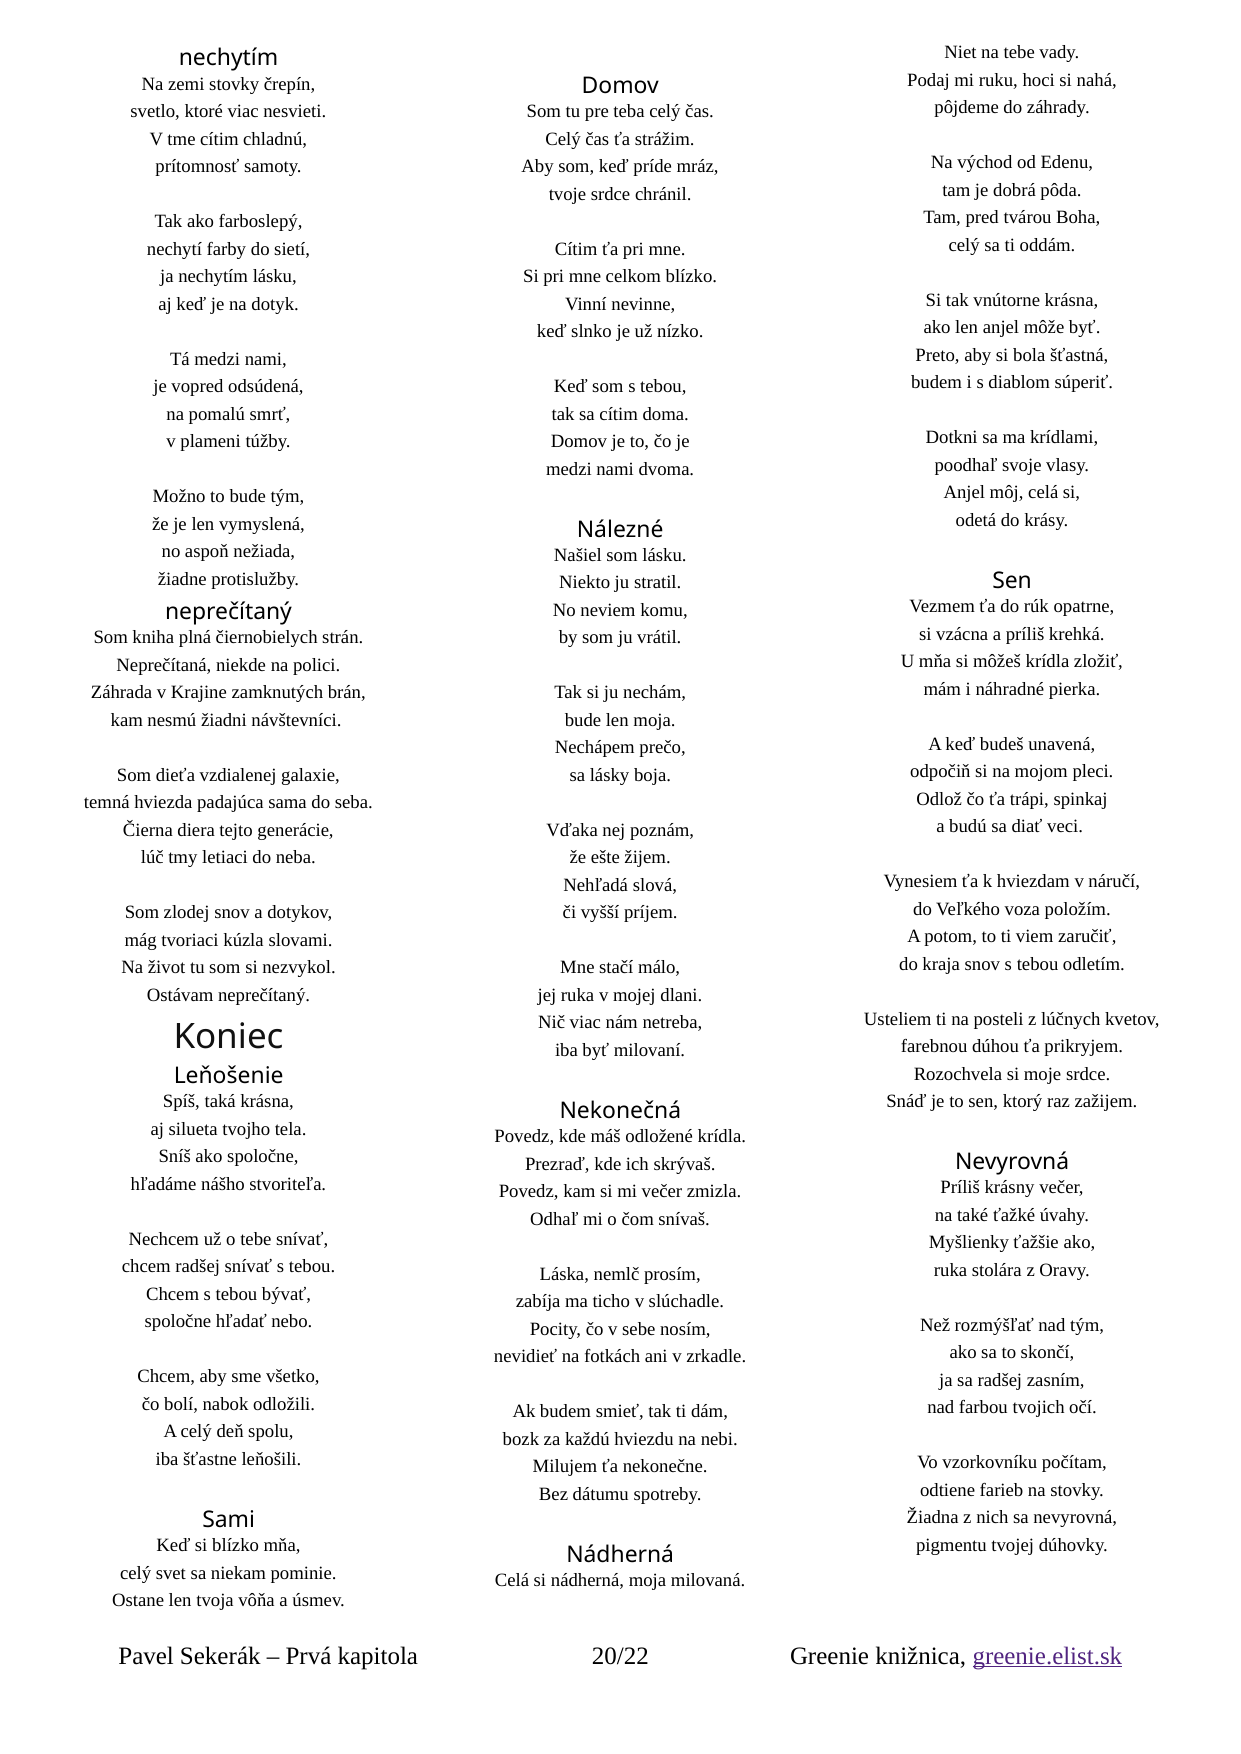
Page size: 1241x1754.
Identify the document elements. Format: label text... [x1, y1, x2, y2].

subtitle Leňošenie [41, 1059, 415, 1090]
text Ostávam neprečítaný. [41, 984, 415, 1005]
subtitle Nekonečná [433, 1094, 807, 1125]
text Na východ od Edenu, [825, 151, 1199, 173]
text ja nechytím lásku, [41, 265, 415, 287]
text Odlož čo ťa trápi, spinkaj [825, 788, 1199, 809]
text Bez dátumu spotreby. [433, 1483, 807, 1504]
text Vinní nevinne, [433, 293, 807, 314]
text Cítim ťa pri mne. [433, 238, 807, 259]
text odpočiň si na mojom pleci. [825, 760, 1199, 782]
text spoločne hľadať nebo. [41, 1310, 415, 1332]
text Tá medzi nami, [41, 348, 415, 369]
text bozk za každú hviezdu na nebi. [433, 1428, 807, 1449]
text medzi nami dvoma. [433, 458, 807, 479]
text odetá do krásy. [825, 509, 1199, 530]
text pôjdeme do záhrady. [825, 96, 1199, 118]
text Tak si ju nechám, [433, 681, 807, 703]
subtitle Koniec [41, 1011, 415, 1059]
text Povedz, kde máš odložené krídla. [433, 1125, 807, 1147]
text Láska, nemlč prosím, [433, 1263, 807, 1284]
text A keď budeš unavená, [825, 733, 1199, 754]
text ruka stolára z Oravy. [825, 1259, 1199, 1280]
text Dotkni sa ma krídlami, [825, 426, 1199, 448]
text Keď si blízko mňa, [41, 1534, 415, 1556]
text na také ťažké úvahy. [825, 1204, 1199, 1225]
text budem i s diablom súperiť. [825, 371, 1199, 393]
text svetlo, ktoré viac nesvieti. [41, 100, 415, 122]
text Vezmem ťa do rúk opatrne, [825, 595, 1199, 617]
text bude len moja. [433, 709, 807, 730]
text Pocity, čo v sebe nosím, [433, 1318, 807, 1339]
text Nič viac nám netreba, [433, 1011, 807, 1033]
text sa lásky boja. [433, 764, 807, 785]
text Celý čas ťa strážim. [433, 128, 807, 149]
text žiadne protislužby. [41, 568, 415, 589]
text keď slnko je už nízko. [433, 320, 807, 342]
subtitle Sami [41, 1503, 415, 1534]
text Anjel môj, celá si, [825, 481, 1199, 503]
text Som dieťa vzdialenej galaxie, [41, 764, 415, 785]
text Príliš krásny večer, [825, 1176, 1199, 1198]
text tam je dobrá pôda. [825, 179, 1199, 200]
text Spíš, taká krásna, [41, 1090, 415, 1112]
text aj silueta tvojho tela. [41, 1118, 415, 1139]
text A celý deň spolu, [41, 1420, 415, 1442]
text Ostane len tvoja vôňa a úsmev. [41, 1589, 415, 1611]
text Na zemi stovky črepín, [41, 73, 415, 94]
text Niet na tebe vady. [825, 41, 1199, 63]
text Chcem s tebou bývať, [41, 1283, 415, 1304]
text pigmentu tvojej dúhovky. [825, 1534, 1199, 1555]
text čo bolí, nabok odložili. [41, 1393, 415, 1414]
text zabíja ma ticho v slúchadle. [433, 1290, 807, 1312]
text iba šťastne leňošili. [41, 1448, 415, 1469]
text celý sa ti oddám. [825, 234, 1199, 255]
text si vzácna a príliš krehká. [825, 623, 1199, 644]
text Nehľadá slová, [433, 874, 807, 895]
subtitle Domov [433, 69, 807, 100]
text Milujem ťa nekonečne. [433, 1455, 807, 1477]
text Tak ako farboslepý, [41, 210, 415, 232]
text Chcem, aby sme všetko, [41, 1365, 415, 1387]
subtitle neprečítaný [41, 595, 415, 626]
text poodhaľ svoje vlasy. [825, 454, 1199, 475]
text Podaj mi ruku, hoci si nahá, [825, 69, 1199, 90]
text by som ju vrátil. [433, 626, 807, 648]
text Mne stačí málo, [433, 956, 807, 978]
text Vo vzorkovníku počítam, [825, 1451, 1199, 1473]
text do kraja snov s tebou odletím. [825, 953, 1199, 974]
subtitle Nádherná [433, 1538, 807, 1569]
text Možno to bude tým, [41, 485, 415, 507]
text Si tak vnútorne krásna, [825, 289, 1199, 310]
text U mňa si môžeš krídla zložiť, [825, 650, 1199, 672]
text na pomalú smrť, [41, 403, 415, 424]
text Čierna diera tejto generácie, [41, 819, 415, 840]
subtitle Nálezné [433, 513, 807, 544]
text Nechápem prečo, [433, 736, 807, 758]
text Nechcem už o tebe snívať, [41, 1228, 415, 1249]
text Žiadna z nich sa nevyrovná, [825, 1506, 1199, 1528]
text Ak budem smieť, tak ti dám, [433, 1400, 807, 1422]
text nechytí farby do sietí, [41, 238, 415, 259]
text aj keď je na dotyk. [41, 293, 415, 314]
text no aspoň nežiada, [41, 540, 415, 562]
text Si pri mne celkom blízko. [433, 265, 807, 287]
text No neviem komu, [433, 599, 807, 620]
text hľadáme nášho stvoriteľa. [41, 1173, 415, 1194]
text tvoje srdce chránil. [433, 183, 807, 204]
text že ešte žijem. [433, 846, 807, 868]
text či vyšší príjem. [433, 901, 807, 923]
text Povedz, kam si mi večer zmizla. [433, 1180, 807, 1202]
text prítomnosť samoty. [41, 155, 415, 177]
text jej ruka v mojej dlani. [433, 984, 807, 1005]
subtitle nechytím [41, 41, 415, 73]
subtitle Nevyrovná [825, 1145, 1199, 1176]
text Tam, pred tvárou Boha, [825, 206, 1199, 228]
text farebnou dúhou ťa prikryjem. [825, 1035, 1199, 1057]
text v plameni túžby. [41, 430, 415, 452]
text Záhrada v Krajine zamknutých brán, [41, 681, 415, 703]
text Som zlodej snov a dotykov, [41, 901, 415, 923]
text Snáď je to sen, ktorý raz zažijem. [825, 1090, 1199, 1112]
text lúč tmy letiaci do neba. [41, 846, 415, 868]
text Než rozmýšľať nad tým, [825, 1314, 1199, 1335]
text temná hviezda padajúca sama do seba. [41, 791, 415, 813]
text mám i náhradné pierka. [825, 678, 1199, 699]
text Neprečítaná, niekde na polici. [41, 654, 415, 675]
text chcem radšej snívať s tebou. [41, 1255, 415, 1277]
text celý svet sa niekam pominie. [41, 1562, 415, 1583]
text že je len vymyslená, [41, 513, 415, 534]
text Prezraď, kde ich skrývaš. [433, 1153, 807, 1174]
text Vďaka nej poznám, [433, 819, 807, 840]
text Myšlienky ťažšie ako, [825, 1231, 1199, 1253]
text A potom, to ti viem zaručiť, [825, 925, 1199, 947]
text a budú sa diať veci. [825, 815, 1199, 837]
text odtiene farieb na stovky. [825, 1479, 1199, 1500]
text Rozochvela si moje srdce. [825, 1063, 1199, 1084]
text ja sa radšej zasním, [825, 1369, 1199, 1390]
text Keď som s tebou, [433, 375, 807, 397]
text Preto, aby si bola šťastná, [825, 344, 1199, 365]
text Som kniha plná čiernobielych strán. [41, 626, 415, 648]
text ako sa to skončí, [825, 1341, 1199, 1363]
text ako len anjel môže byť. [825, 316, 1199, 338]
text Na život tu som si nezvykol. [41, 956, 415, 978]
text do Veľkého voza položím. [825, 898, 1199, 919]
text tak sa cítim doma. [433, 403, 807, 424]
text Aby som, keď príde mráz, [433, 155, 807, 177]
subtitle Sen [825, 564, 1199, 595]
text V tme cítim chladnú, [41, 128, 415, 149]
text Odhaľ mi o čom snívaš. [433, 1208, 807, 1229]
text nevidieť na fotkách ani v zrkadle. [433, 1345, 807, 1367]
text iba byť milovaní. [433, 1039, 807, 1060]
text Niekto ju stratil. [433, 571, 807, 593]
text nad farbou tvojich očí. [825, 1396, 1199, 1418]
text je vopred odsúdená, [41, 375, 415, 397]
text Sníš ako spoločne, [41, 1145, 415, 1167]
text Som tu pre teba celý čas. [433, 100, 807, 122]
text Domov je to, čo je [433, 430, 807, 452]
text Našiel som lásku. [433, 544, 807, 565]
text Celá si nádherná, moja milovaná. [433, 1569, 807, 1590]
text Vynesiem ťa k hviezdam v náručí, [825, 870, 1199, 892]
text Usteliem ti na posteli z lúčnych kvetov, [825, 1008, 1199, 1029]
text mág tvoriaci kúzla slovami. [41, 929, 415, 950]
text kam nesmú žiadni návštevníci. [41, 709, 415, 730]
